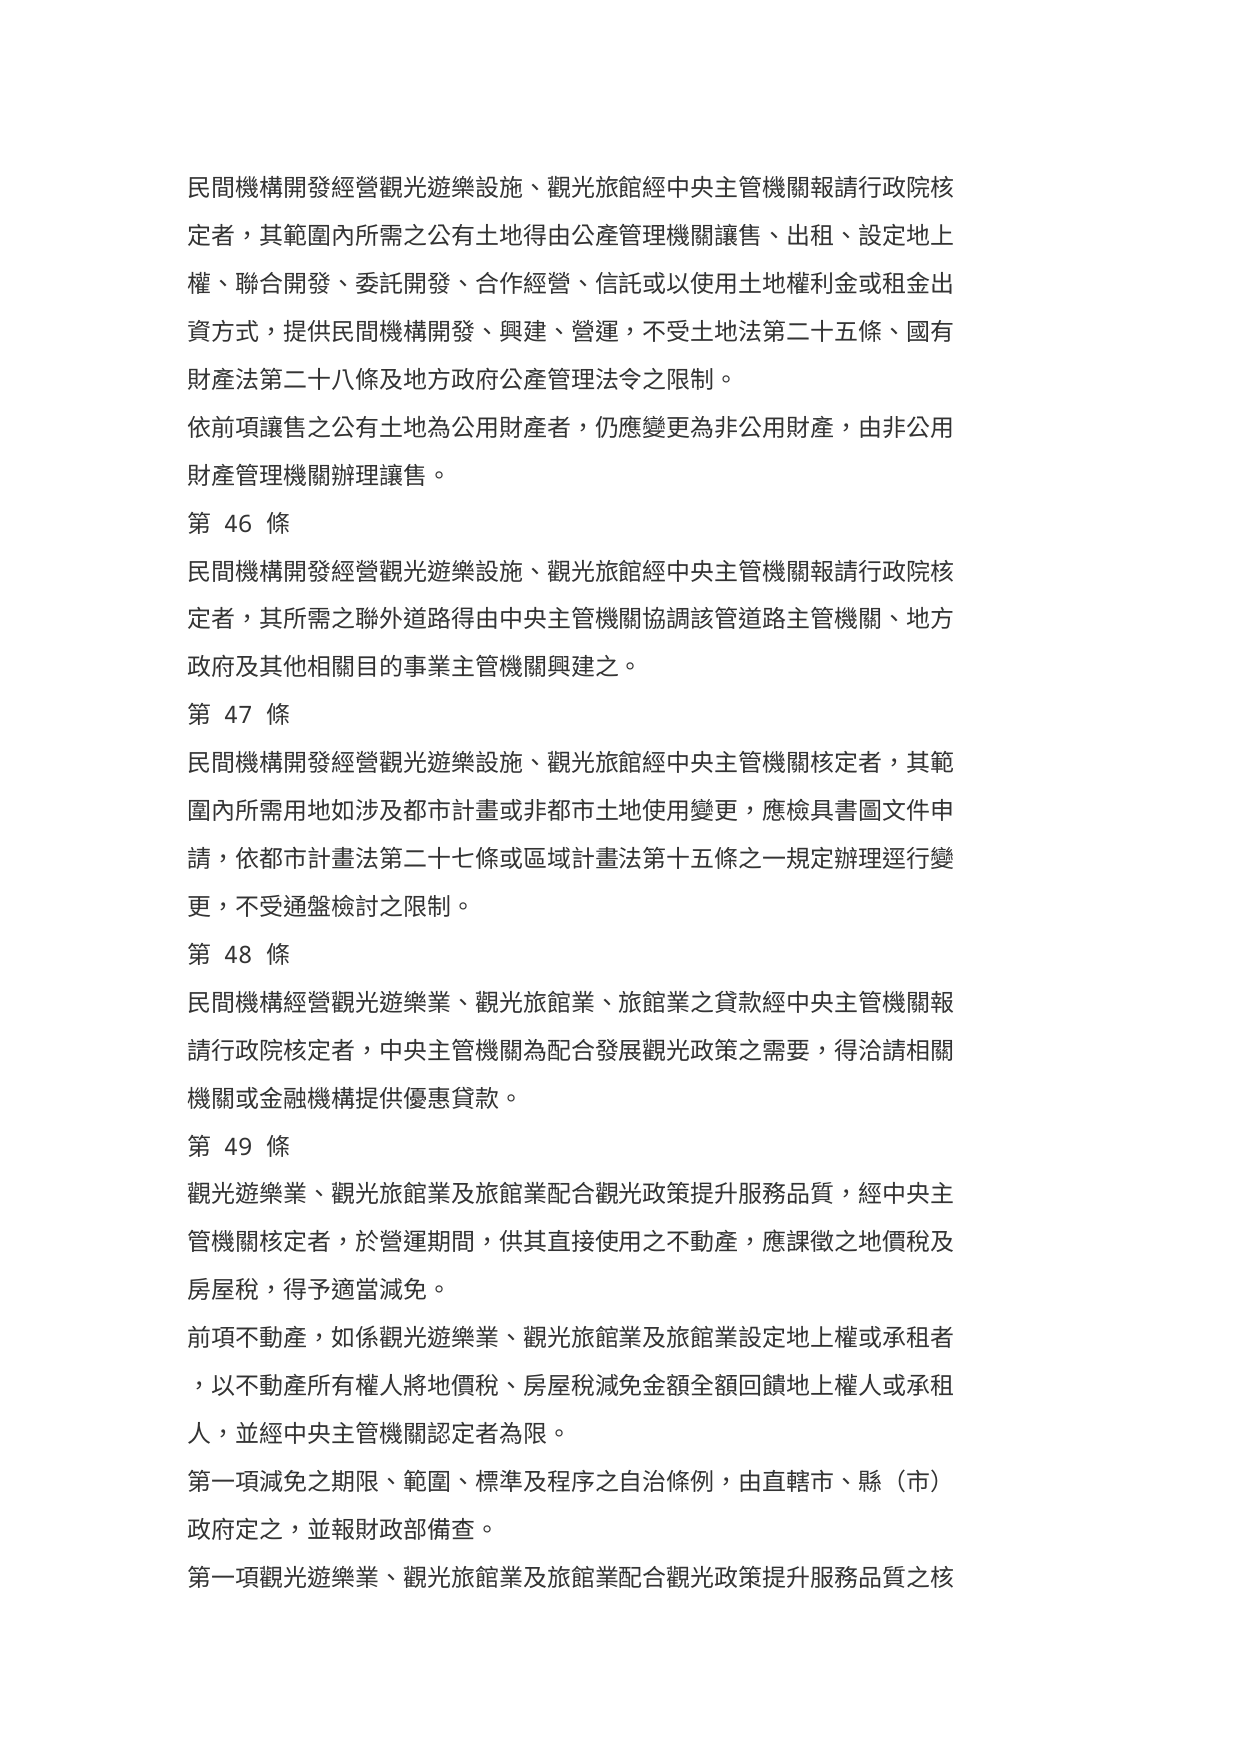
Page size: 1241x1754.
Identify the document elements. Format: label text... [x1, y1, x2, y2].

text 第 49 條 [187, 1117, 1053, 1164]
text 第 47 條 [187, 685, 1053, 733]
text 民間機構經營觀光遊樂業、觀光旅館業、旅館業之貸款經中央主管機關報 請行政院核定者，中央主管機關為配合發展觀光政策之需要，得洽請相關 機關或金融機構提供優惠貸款。 [187, 973, 1053, 1117]
text 第 48 條 [187, 925, 1053, 973]
text 民間機構開發經營觀光遊樂設施、觀光旅館經中央主管機關報請行政院核 定者，其範圍內所需之公有土地得由公產管理機關讓售、出租、設定地上 權、聯合開發、委託開發、合作經營、信託或以使用土地權利金或租金出 資方式，提供民間機構開發、興建、營運，不受土地法第二十五條、國有 財產法第二十八條及地方政府公產管理法令之限制。 依前項讓售之公有土地為公用財產者，仍應變更為非公用財產，由非公用 財產管理機關辦理讓售。 [187, 158, 1053, 494]
text 第 46 條 [187, 494, 1053, 542]
text 民間機構開發經營觀光遊樂設施、觀光旅館經中央主管機關報請行政院核 定者，其所需之聯外道路得由中央主管機關協調該管道路主管機關、地方 政府及其他相關目的事業主管機關興建之。 [187, 542, 1053, 685]
text 觀光遊樂業、觀光旅館業及旅館業配合觀光政策提升服務品質，經中央主 管機關核定者，於營運期間，供其直接使用之不動產，應課徵之地價稅及 房屋稅，得予適當減免。 前項不動產，如係觀光遊樂業、觀光旅館業及旅館業設定地上權或承租者 ，以不動產所有權人將地價稅、房屋稅減免金額全額回饋地上權人或承租 人，並經中央主管機關認定者為限。 第一項減免之期限、範圍、標準及程序之自治條例，由直轄市、縣（市） 政府定之，並報財政部備查。 第一項觀光遊樂業、觀光旅館業及旅館業配合觀光政策提升服務品質之核 [187, 1164, 1053, 1596]
text 民間機構開發經營觀光遊樂設施、觀光旅館經中央主管機關核定者，其範 圍內所需用地如涉及都市計畫或非都市土地使用變更，應檢具書圖文件申 請，依都市計畫法第二十七條或區域計畫法第十五條之一規定辦理逕行變 更，不受通盤檢討之限制。 [187, 733, 1053, 925]
